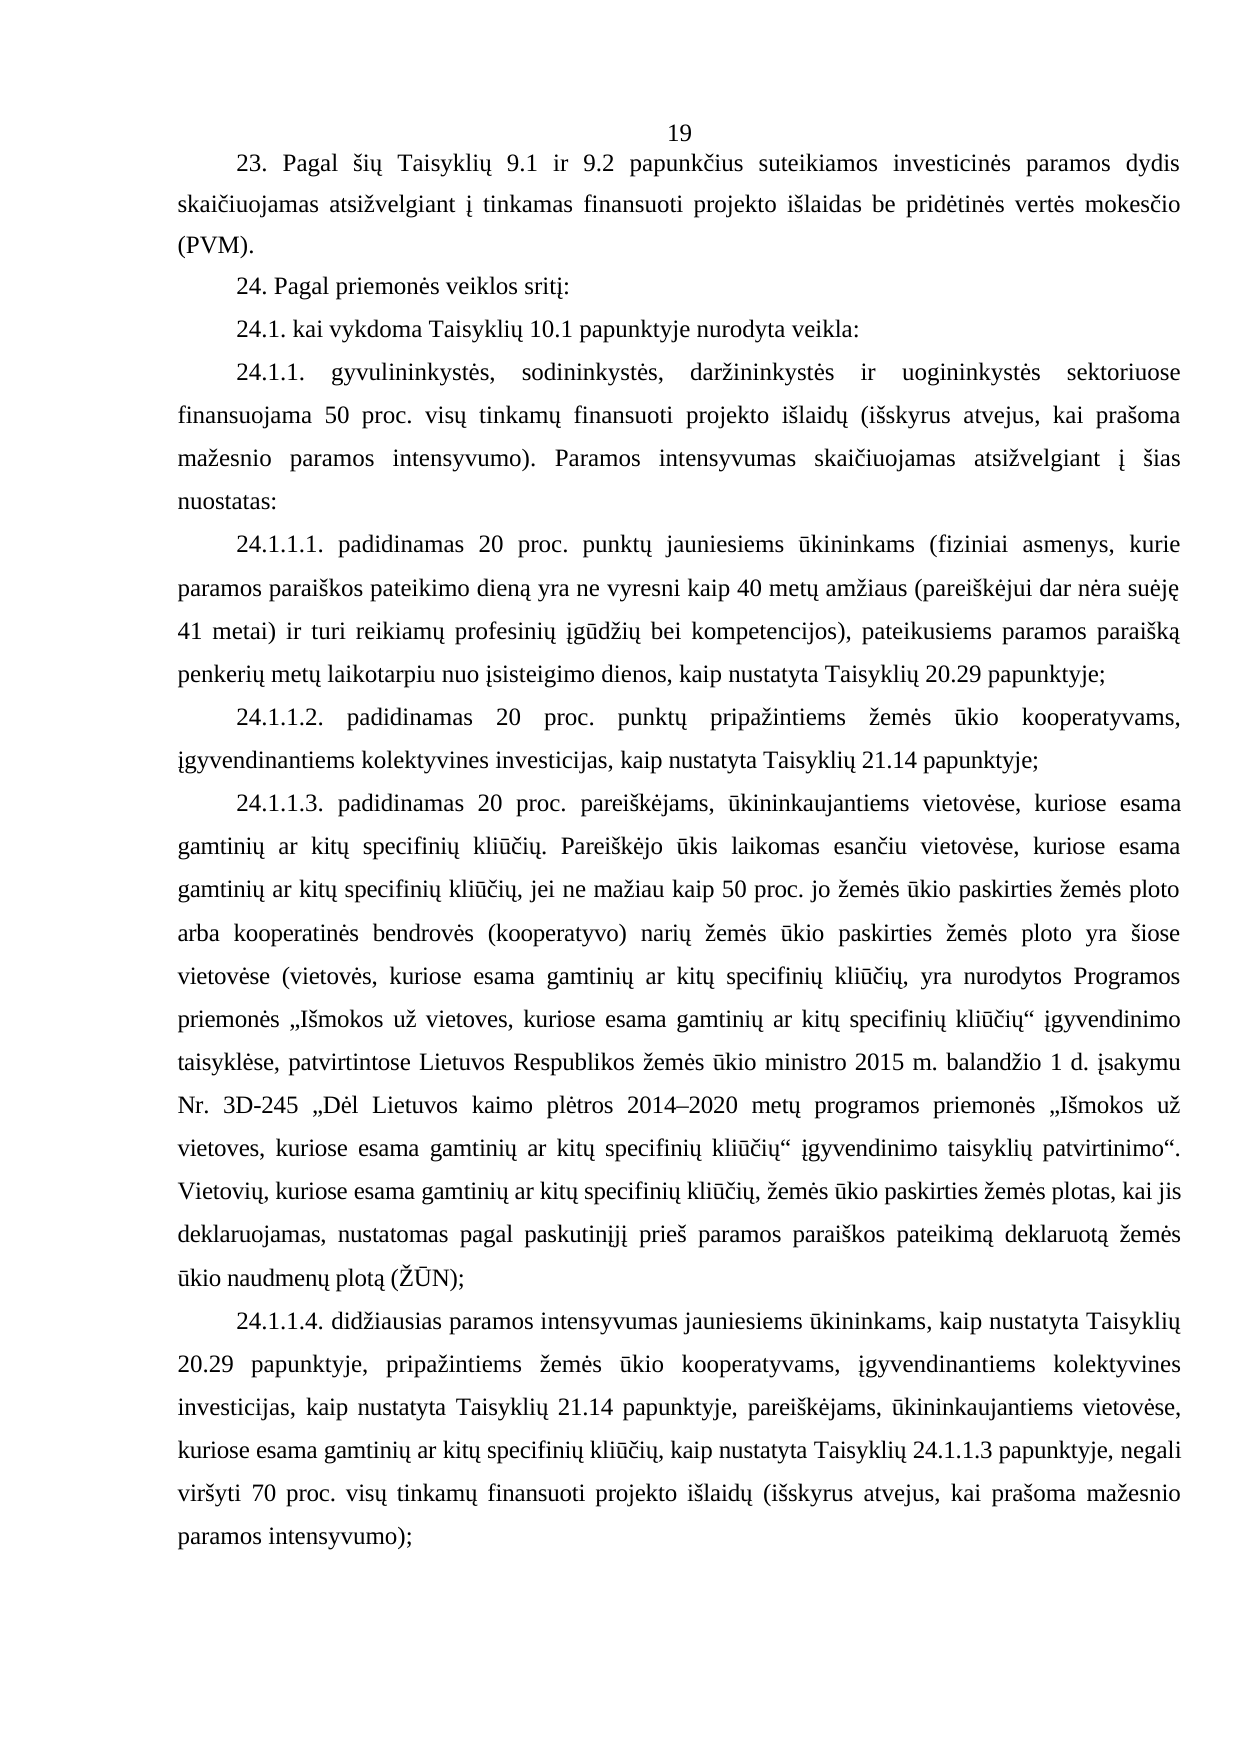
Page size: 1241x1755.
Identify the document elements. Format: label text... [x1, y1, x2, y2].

text 24.1.1.2. padidinamas 20 proc. punktų pripažintiems žemės ūkio kooperatyvams, įgyvendinantiems kolektyvines investicijas, kaip nustatyta Taisyklių 21.14 papunktyje; [177, 702, 1181, 774]
text 24.1.1.1. padidinamas 20 proc. punktų jauniesiems ūkininkams (fiziniai asmenys, kurie paramos paraiškos pateikimo dieną yra ne vyresni kaip 40 metų amžiaus (pareiškėjui dar nėra suėję 41 metai) ir turi reikiamų profesinių įgūdžių bei kompetencijos), pateikusiems paramos paraišką penkerių metų laikotarpiu nuo įsisteigimo dienos, kaip nustatyta Taisyklių 20.29 papunktyje; [177, 529, 1181, 688]
text 24.1.1.4. didžiausias paramos intensyvumas jauniesiems ūkininkams, kaip nustatyta Taisyklių 20.29 papunktyje, pripažintiems žemės ūkio kooperatyvams, įgyvendinantiems kolektyvines investicijas, kaip nustatyta Taisyklių 21.14 papunktyje, pareiškėjams, ūkininkaujantiems vietovėse, kuriose esama gamtinių ar kitų specifinių kliūčių, kaip nustatyta Taisyklių 24.1.1.3 papunktyje, negali viršyti 70 proc. visų tinkamų finansuoti projekto išlaidų (išskyrus atvejus, kai prašoma mažesnio paramos intensyvumo); [177, 1306, 1181, 1550]
text 24.1. kai vykdoma Taisyklių 10.1 papunktyje nurodyta veikla: [177, 314, 1181, 343]
text 23. Pagal šių Taisyklių 9.1 ir 9.2 papunkčius suteikiamos investicinės paramos dydis skaičiuojamas atsižvelgiant į tinkamas finansuoti projekto išlaidas be pridėtinės vertės mokesčio (PVM). [177, 148, 1181, 258]
text 24.1.1. gyvulininkystės, sodininkystės, daržininkystės ir uogininkystės sektoriuose finansuojama 50 proc. visų tinkamų finansuoti projekto išlaidų (išskyrus atvejus, kai prašoma mažesnio paramos intensyvumo). Paramos intensyvumas skaičiuojamas atsižvelgiant į šias nuostatas: [177, 357, 1181, 515]
text 24.1.1.3. padidinamas 20 proc. pareiškėjams, ūkininkaujantiems vietovėse, kuriose esama gamtinių ar kitų specifinių kliūčių. Pareiškėjo ūkis laikomas esančiu vietovėse, kuriose esama gamtinių ar kitų specifinių kliūčių, jei ne mažiau kaip 50 proc. jo žemės ūkio paskirties žemės ploto arba kooperatinės bendrovės (kooperatyvo) narių žemės ūkio paskirties žemės ploto yra šiose vietovėse (vietovės, kuriose esama gamtinių ar kitų specifinių kliūčių, yra nurodytos Programos priemonės „Išmokos už vietoves, kuriose esama gamtinių ar kitų specifinių kliūčių“ įgyvendinimo taisyklėse, patvirtintose Lietuvos Respublikos žemės ūkio ministro 2015 m. balandžio 1 d. įsakymu Nr. 3D-245 „Dėl Lietuvos kaimo plėtros 2014–2020 metų programos priemonės „Išmokos už vietoves, kuriose esama gamtinių ar kitų specifinių kliūčių“ įgyvendinimo taisyklių patvirtinimo“. Vietovių, kuriose esama gamtinių ar kitų specifinių kliūčių, žemės ūkio paskirties žemės plotas, kai jis deklaruojamas, nustatomas pagal paskutinįjį prieš paramos paraiškos pateikimą deklaruotą žemės ūkio naudmenų plotą (ŽŪN); [177, 788, 1181, 1291]
text 24. Pagal priemonės veiklos sritį: [177, 271, 1181, 299]
